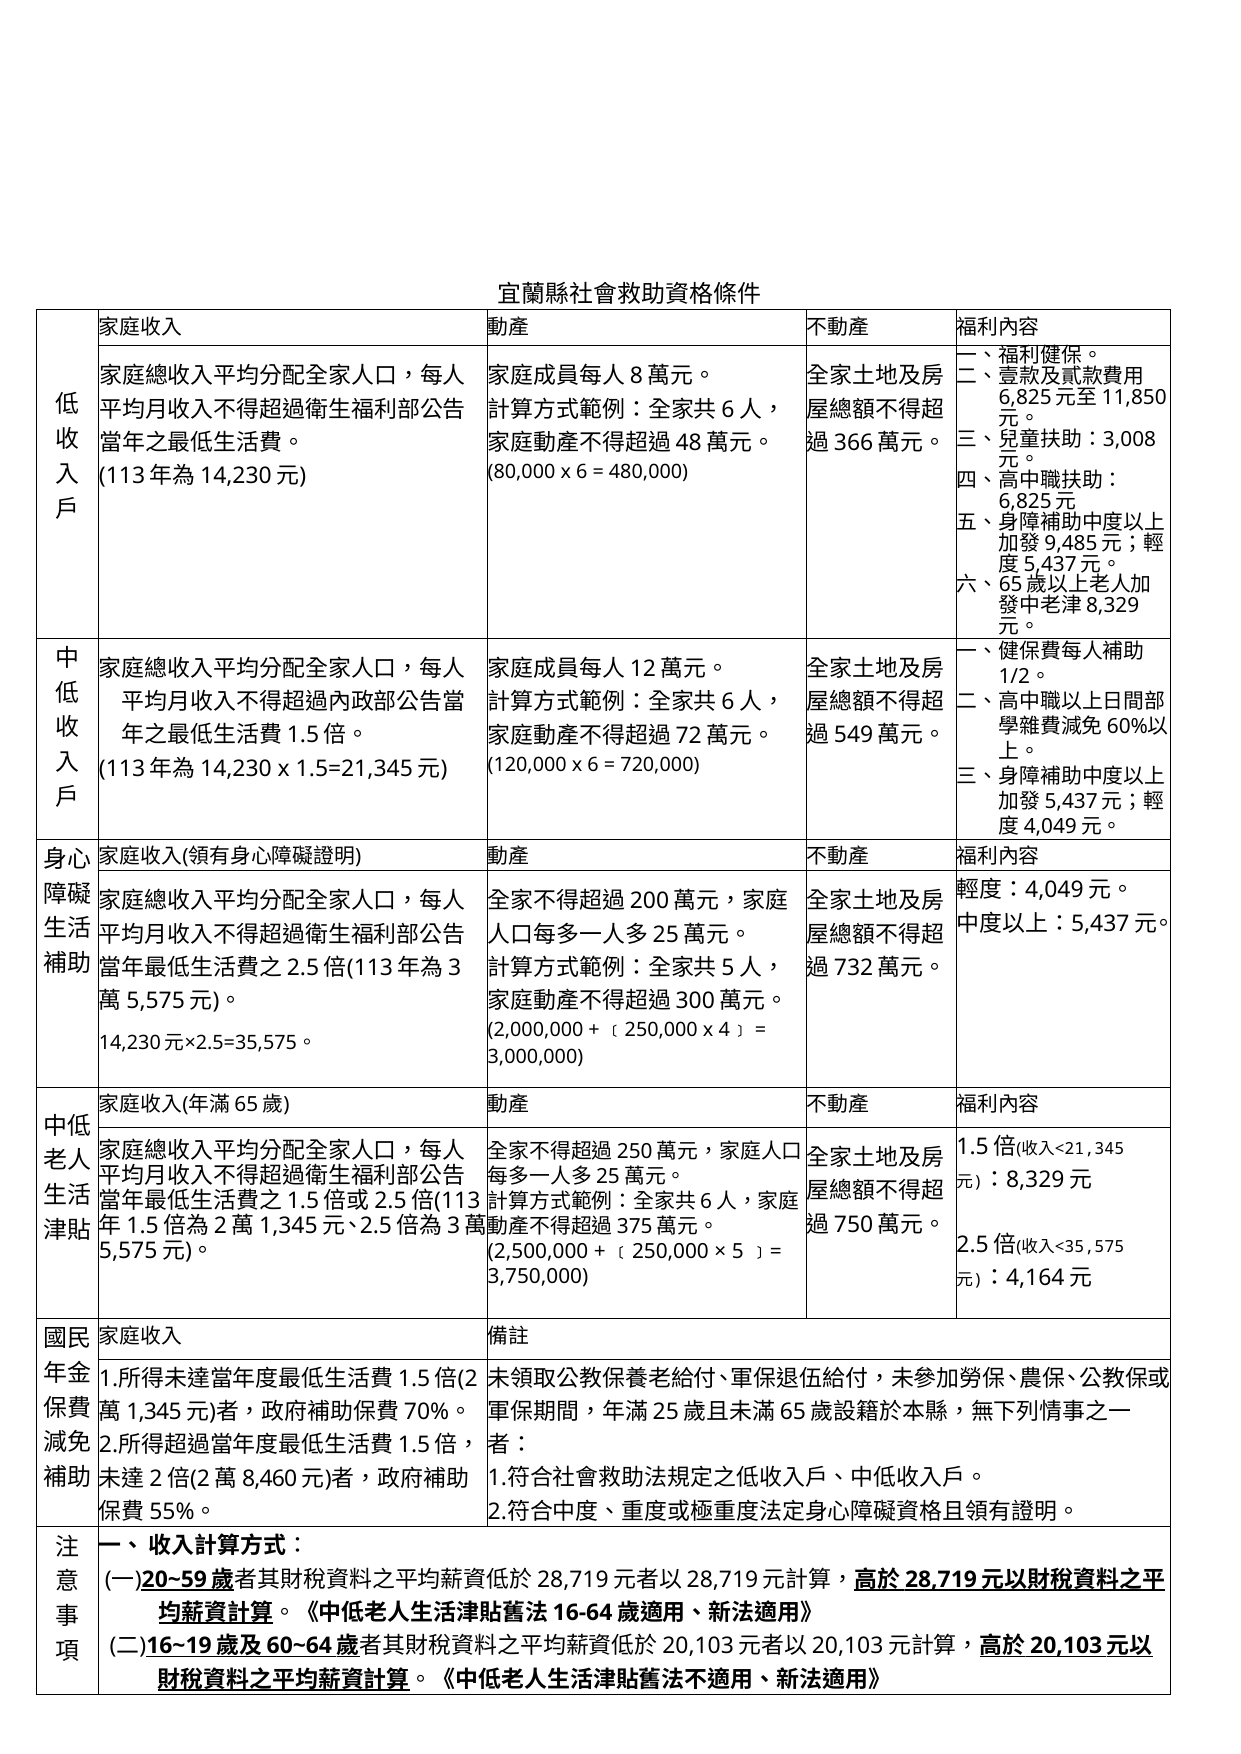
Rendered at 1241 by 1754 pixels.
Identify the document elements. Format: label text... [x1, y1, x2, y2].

table_cell 福利內容 [957, 840, 1170, 870]
table_cell 家庭成員每人12萬元。 計算方式範例：全家共6人，家庭動產不得超過72萬元。 (120,000 x 6 = 720,000) [488, 639, 806, 839]
table_cell 中低 老人 生活 津貼 [37, 1088, 98, 1318]
table_cell 收入計算方式： (一)20~59歲者其財稅資料之平均薪資低於28,719元者以28,719元計算，高於28,719元以財稅資料之平均薪資計算。《中低老人生活津貼舊法16-64歲適用、新法適用》 (二)16~19歲及60~64歲者其財稅資料之平均薪資低於20,103元者以20,103元計算，高於20,103元以財稅資料之平均薪資計算。《中低老人生活津貼舊法不適用、新法適用》 [99, 1527, 1170, 1694]
table_cell 家庭總收入平均分配全家人口，每人平均月收入不得超過衛生福利部公告當年最低生活費之1.5倍或2.5倍(113年1.5倍為2萬1,345元、2.5倍為3萬5,575元)。 [99, 1128, 487, 1318]
table_cell 健保費每人補助1/2。 高中職以上日間部學雜費減免60%以上。 身障補助中度以上加發5,437元；輕度4,049元。 [957, 639, 1170, 839]
table_cell 全家不得超過200萬元，家庭人口每多一人多25萬元。 計算方式範例：全家共5人，家庭動產不得超過300萬元。 (2,000,000 + ﹝250,000 x 4﹞ = 3,000,000) [488, 871, 806, 1087]
table_cell 1.所得未達當年度最低生活費1.5倍(2萬1,345元)者，政府補助保費70%。 2.所得超過當年度最低生活費1.5倍，未達2倍(2萬8,460元)者，政府補助保費55%。 [99, 1360, 487, 1526]
table_cell 家庭收入 [99, 1319, 487, 1358]
table_cell 福利內容 [957, 1088, 1170, 1127]
text 宜蘭縣社會救助資格條件 [89, 274, 1152, 309]
table_cell 動產 [488, 1088, 806, 1127]
table_cell 全家土地及房屋總額不得超過750萬元。 [807, 1128, 956, 1318]
table_cell 福利健保。 壹款及貳款費用6,825元至11,850元。 兒童扶助：3,008元。 高中職扶助：6,825元 身障補助中度以上加發9,485元；輕度5,437元。 65歲以上老人加發中老津8,329元。 [957, 346, 1170, 638]
table_cell 輕度：4,049元。 中度以上：5,437元。 [957, 871, 1170, 1087]
table_cell 全家不得超過250萬元，家庭人口每多一人多25萬元。 計算方式範例：全家共6人，家庭動產不得超過375萬元。 (2,500,000 + ﹝250,000 × 5 ﹞= 3,750,000) [488, 1128, 806, 1318]
table_header 不動產 [807, 310, 956, 345]
table_cell 家庭總收入平均分配全家人口，每人平均月收入不得超過衛生福利部公告當年之最低生活費。 (113年為14,230元) [99, 346, 487, 638]
table_cell 身心 障礙 生活 補助 [37, 840, 98, 1087]
table_cell 家庭成員每人8萬元。 計算方式範例：全家共6人，家庭動產不得超過48萬元。 (80,000 x 6 = 480,000) [488, 346, 806, 638]
table_cell 不動產 [807, 1088, 956, 1127]
table_cell 家庭總收入平均分配全家人口，每人平均月收入不得超過內政部公告當年之最低生活費1.5倍。 (113年為14,230 x 1.5=21,345元) [99, 639, 487, 839]
table_header 家庭收入 [99, 310, 487, 345]
table_cell 備註 [488, 1319, 1170, 1358]
table_cell 家庭收入(年滿65歲) [99, 1088, 487, 1127]
table_header 福利內容 [957, 310, 1170, 345]
table_header 動產 [488, 310, 806, 345]
table_cell 全家土地及房屋總額不得超過732萬元。 [807, 871, 956, 1087]
table_cell 動產 [488, 840, 806, 870]
table_cell 不動產 [807, 840, 956, 870]
table_cell 注 意 事 項 [37, 1527, 98, 1694]
table_header 低 收 入 戶 [37, 310, 98, 638]
table_cell 全家土地及房屋總額不得超過549萬元。 [807, 639, 956, 839]
table_cell 國民年金保費減免補助 [37, 1319, 98, 1526]
table_cell 全家土地及房屋總額不得超過366萬元。 [807, 346, 956, 638]
table_cell 1.5倍(收入<21,345元)：8,329元 2.5倍(收入<35,575元)：4,164元 [957, 1128, 1170, 1318]
table_cell 中 低 收 入 戶 [37, 639, 98, 839]
table_cell 家庭總收入平均分配全家人口，每人平均月收入不得超過衛生福利部公告當年最低生活費之2.5倍(113年為3萬5,575元)。 14,230元×2.5=35,575。 [99, 871, 487, 1087]
table_cell 未領取公教保養老給付、軍保退伍給付，未參加勞保、農保、公教保或軍保期間，年滿25歲且未滿65歲設籍於本縣，無下列情事之一者： 1.符合社會救助法規定之低收入戶、中低收入戶。 2.符合中度、重度或極重度法定身心障礙資格且領有證明。 [488, 1360, 1170, 1526]
table_cell 家庭收入(領有身心障礙證明) [99, 840, 487, 870]
